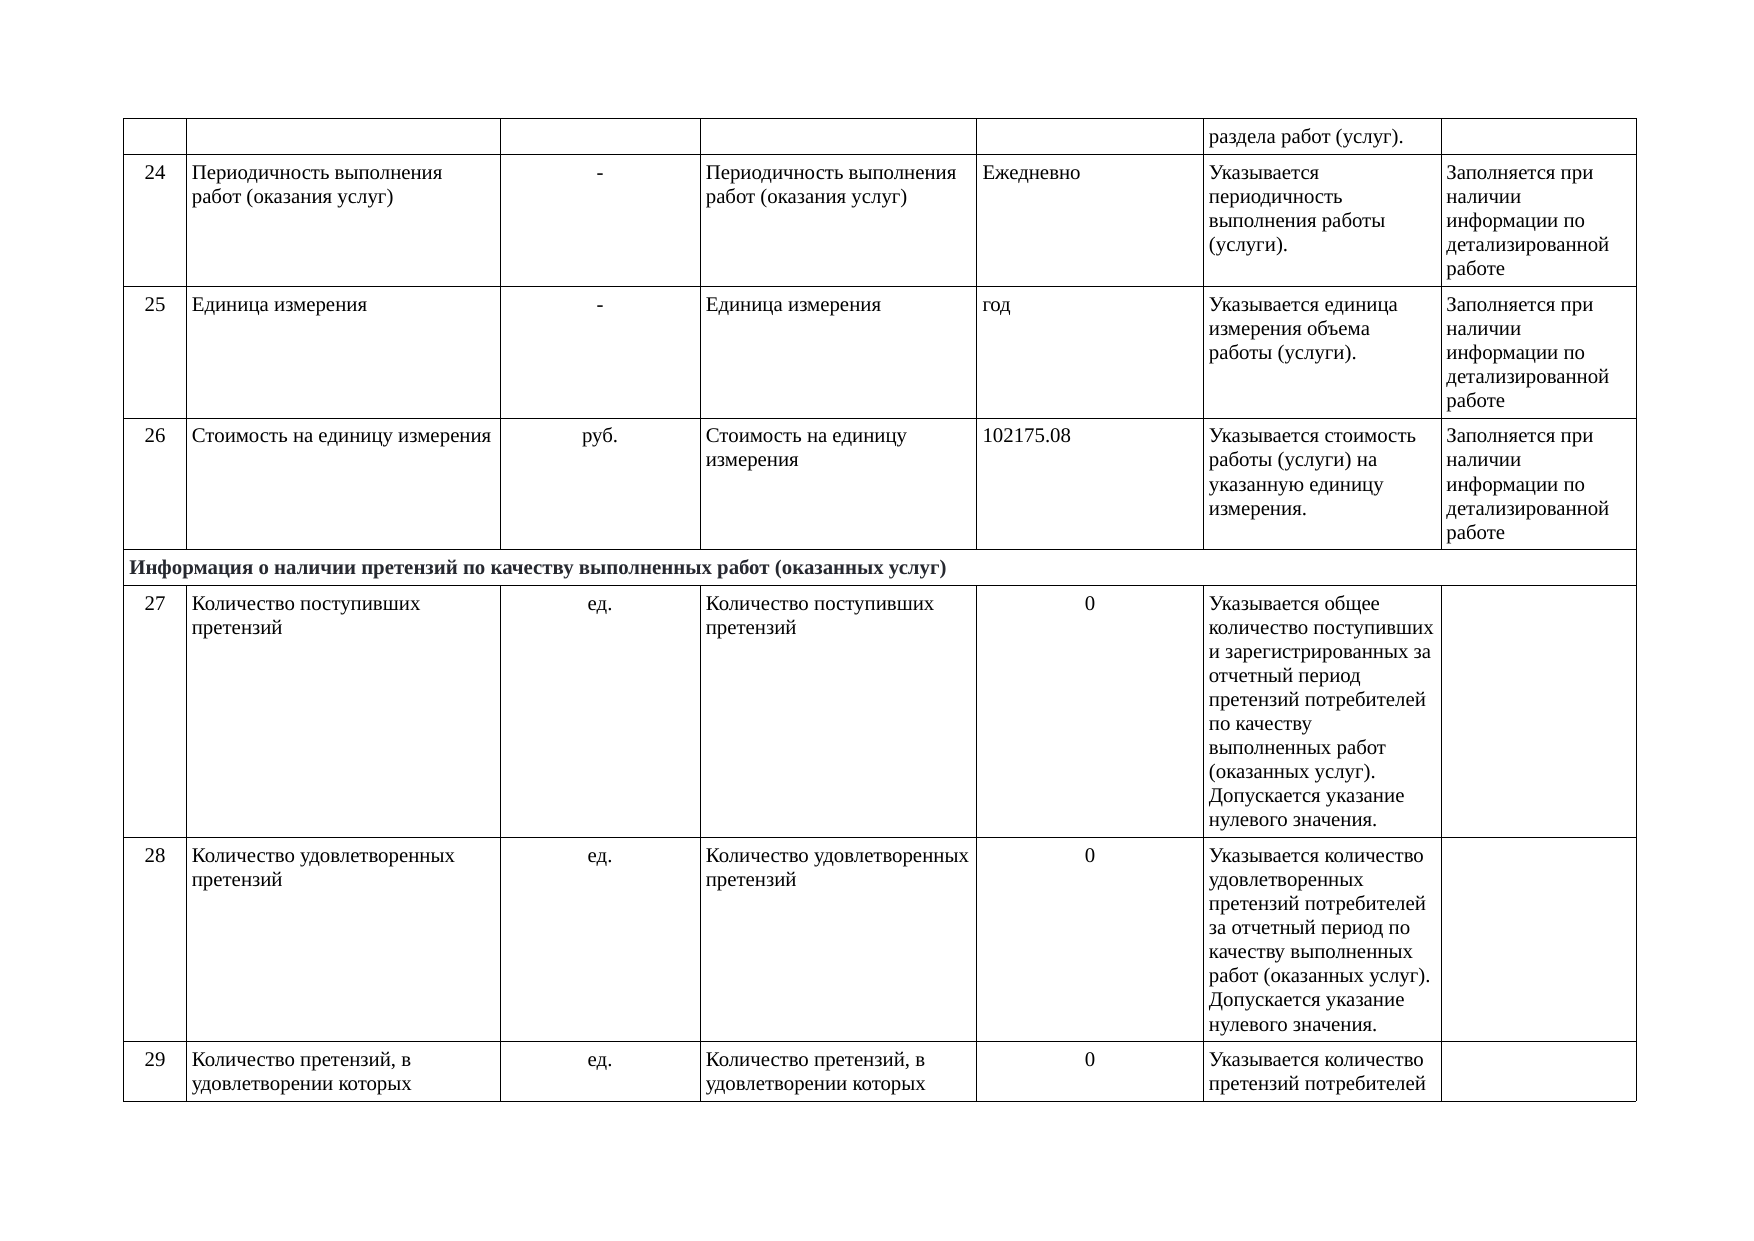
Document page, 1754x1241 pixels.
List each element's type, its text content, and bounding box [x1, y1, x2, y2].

table_cell [1442, 119, 1636, 154]
table_cell руб. [501, 419, 700, 549]
table_cell Указывается количество претензий потребителей [1204, 1042, 1441, 1101]
table_cell Указывается количество удовлетворенных претензий потребителей за отчетный период по качеству выполненных работ (оказанных услуг). Допускается указание нулевого значения. [1204, 838, 1441, 1041]
table_cell [701, 119, 976, 154]
table_cell ед. [501, 838, 700, 1041]
table_cell 24 [124, 155, 186, 286]
table_cell Количество претензий, в удовлетворении которых [701, 1042, 976, 1101]
table_cell Заполняется при наличии информации по детализированной работе [1442, 287, 1636, 417]
table_cell Указывается единица измерения объема работы (услуги). [1204, 287, 1441, 417]
table_cell Указывается периодичность выполнения работы (услуги). [1204, 155, 1441, 286]
table_cell [124, 119, 186, 154]
table_cell 0 [977, 838, 1203, 1041]
table_cell 0 [977, 1042, 1203, 1101]
table_cell 29 [124, 1042, 186, 1101]
table_cell Периодичность выполнения работ (оказания услуг) [701, 155, 976, 286]
table_cell - [501, 119, 700, 154]
table_cell раздела работ (услуг). [1204, 119, 1441, 154]
table_cell Указывается стоимость работы (услуги) на указанную единицу измерения. [1204, 419, 1441, 549]
table_cell [977, 119, 1203, 154]
table_cell Стоимость на единицу измерения [187, 419, 500, 549]
table_cell Информация о наличии претензий по качеству выполненных работ (оказанных услуг) [124, 550, 1636, 585]
table_cell ед. [501, 586, 700, 837]
table_cell - [501, 155, 700, 286]
table_cell Ежедневно [977, 155, 1203, 286]
table_cell 25 [124, 287, 186, 417]
table_cell Количество поступивших претензий [701, 586, 976, 837]
table_cell 102175,08 [977, 419, 1203, 549]
table_cell [187, 119, 500, 154]
table_cell Количество удовлетворенных претензий [187, 838, 500, 1041]
table_cell Стоимость на единицу измерения [701, 419, 976, 549]
table_cell [1442, 586, 1636, 837]
table_cell Единица измерения [187, 287, 500, 417]
table_cell Периодичность выполнения работ (оказания услуг) [187, 155, 500, 286]
table_cell 0 [977, 586, 1203, 837]
table_cell 27 [124, 586, 186, 837]
table_cell ед. [501, 1042, 700, 1101]
table_cell Количество претензий, в удовлетворении которых [187, 1042, 500, 1101]
table_cell [1442, 1042, 1636, 1101]
table_cell 26 [124, 419, 186, 549]
table_cell Заполняется при наличии информации по детализированной работе [1442, 155, 1636, 286]
table_cell Количество поступивших претензий [187, 586, 500, 837]
table_cell Указывается общее количество поступивших и зарегистрированных за отчетный период претензий потребителей по качеству выполненных работ (оказанных услуг). Допускается указание нулевого значения. [1204, 586, 1441, 837]
table_cell Заполняется при наличии информации по детализированной работе [1442, 419, 1636, 549]
table_cell [1442, 838, 1636, 1041]
table_cell Единица измерения [701, 287, 976, 417]
table_cell 28 [124, 838, 186, 1041]
table_cell - [501, 287, 700, 417]
table_cell Количество удовлетворенных претензий [701, 838, 976, 1041]
table_cell год [977, 287, 1203, 417]
